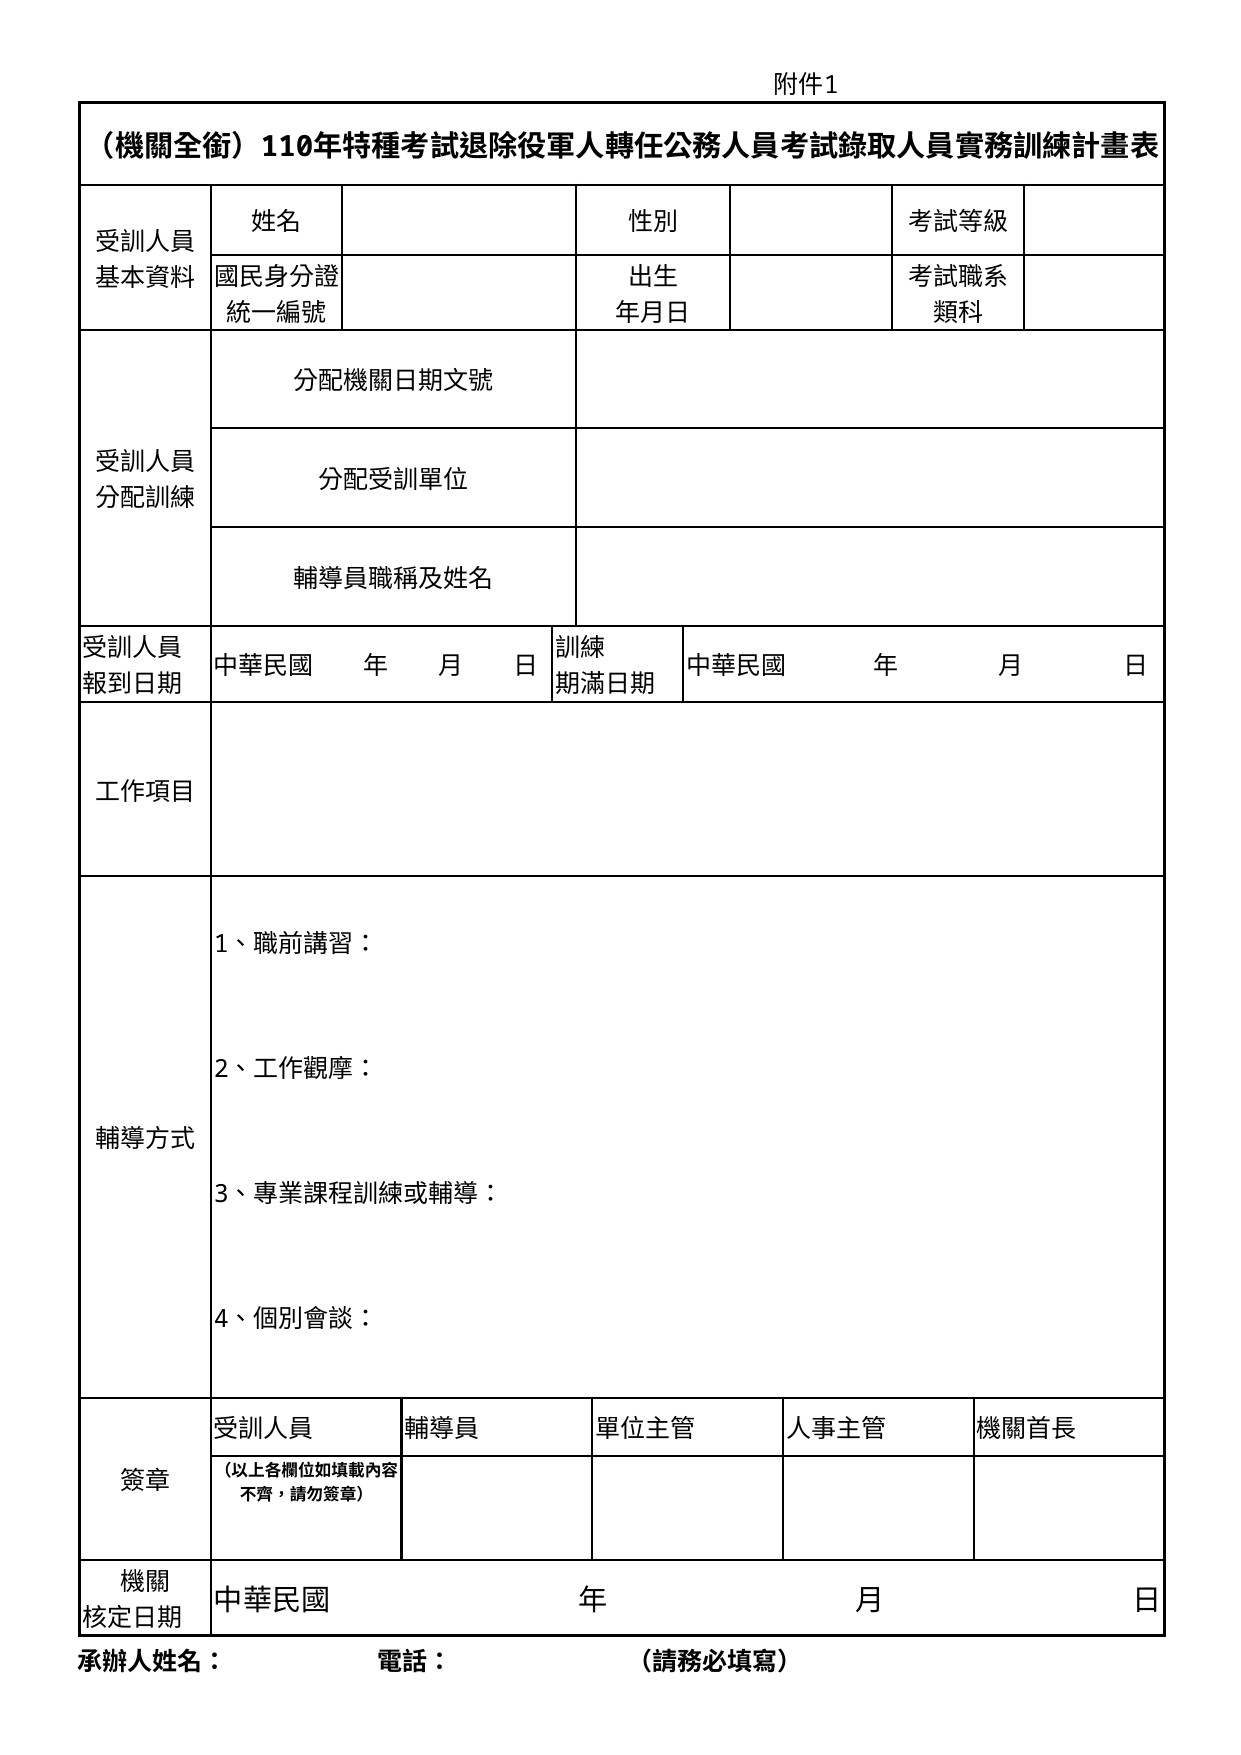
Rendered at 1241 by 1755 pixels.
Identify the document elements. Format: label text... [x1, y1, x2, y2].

table_cell [577, 331, 1163, 427]
table_cell 受訓人員 報到日期 [81, 627, 210, 701]
table_cell [731, 186, 891, 254]
table_cell [577, 528, 1163, 624]
table_cell 性別 [577, 186, 729, 254]
table_cell 分配機關日期文號 [212, 331, 575, 427]
table_cell [343, 186, 575, 254]
table_cell 1、職前講習： 2、工作觀摩： 3、專業課程訓練或輔導： 4、個別會談： [212, 877, 1163, 1397]
table_cell [975, 1457, 1163, 1559]
table_cell 國民身分證統一編號 [212, 256, 341, 329]
table_cell [731, 256, 891, 329]
table_cell 中華民國 年 月 日 [684, 627, 1163, 701]
table_header （機關全銜）110年特種考試退除役軍人轉任公務人員考試錄取人員實務訓練計畫表 [81, 104, 1163, 184]
table_cell [784, 1457, 973, 1559]
table_cell [577, 429, 1163, 526]
table_cell 工作項目 [81, 703, 210, 875]
table_cell [403, 1457, 591, 1559]
table_cell 考試等級 [893, 186, 1023, 254]
table_cell 機關 核定日期 [81, 1561, 210, 1633]
table_cell 單位主管 [593, 1399, 782, 1455]
table_cell 簽章 [81, 1399, 210, 1559]
table_cell 機關首長 [975, 1399, 1163, 1455]
table_cell 中華民國 年 月 日 [212, 1561, 1163, 1633]
table_cell [343, 256, 575, 329]
table_cell 訓練 期滿日期 [553, 627, 682, 701]
table_cell 輔導員 [403, 1399, 591, 1455]
table_cell 輔導員職稱及姓名 [212, 528, 575, 624]
table_cell 受訓人員 分配訓練 [81, 331, 210, 624]
table_cell 考試職系 類科 [893, 256, 1023, 329]
table_cell [593, 1457, 782, 1559]
table_cell 分配受訓單位 [212, 429, 575, 526]
table_cell [1025, 186, 1163, 254]
table_cell 受訓人員 [212, 1399, 400, 1455]
text 承辦人姓名： 電話： （請務必填寫） [77, 1637, 1104, 1678]
table_cell 出生 年月日 [577, 256, 729, 329]
table_cell （以上各欄位如填載內容不齊，請勿簽章） [212, 1457, 400, 1559]
table_cell [1025, 256, 1163, 329]
table_cell 輔導方式 [81, 877, 210, 1397]
table_cell [212, 703, 1163, 875]
table_cell 姓名 [212, 186, 341, 254]
text 附件1 [77, 64, 1163, 101]
table_cell 受訓人員 基本資料 [81, 186, 210, 329]
table_cell 中華民國 年 月 日 [212, 627, 551, 701]
table_cell 人事主管 [784, 1399, 973, 1455]
